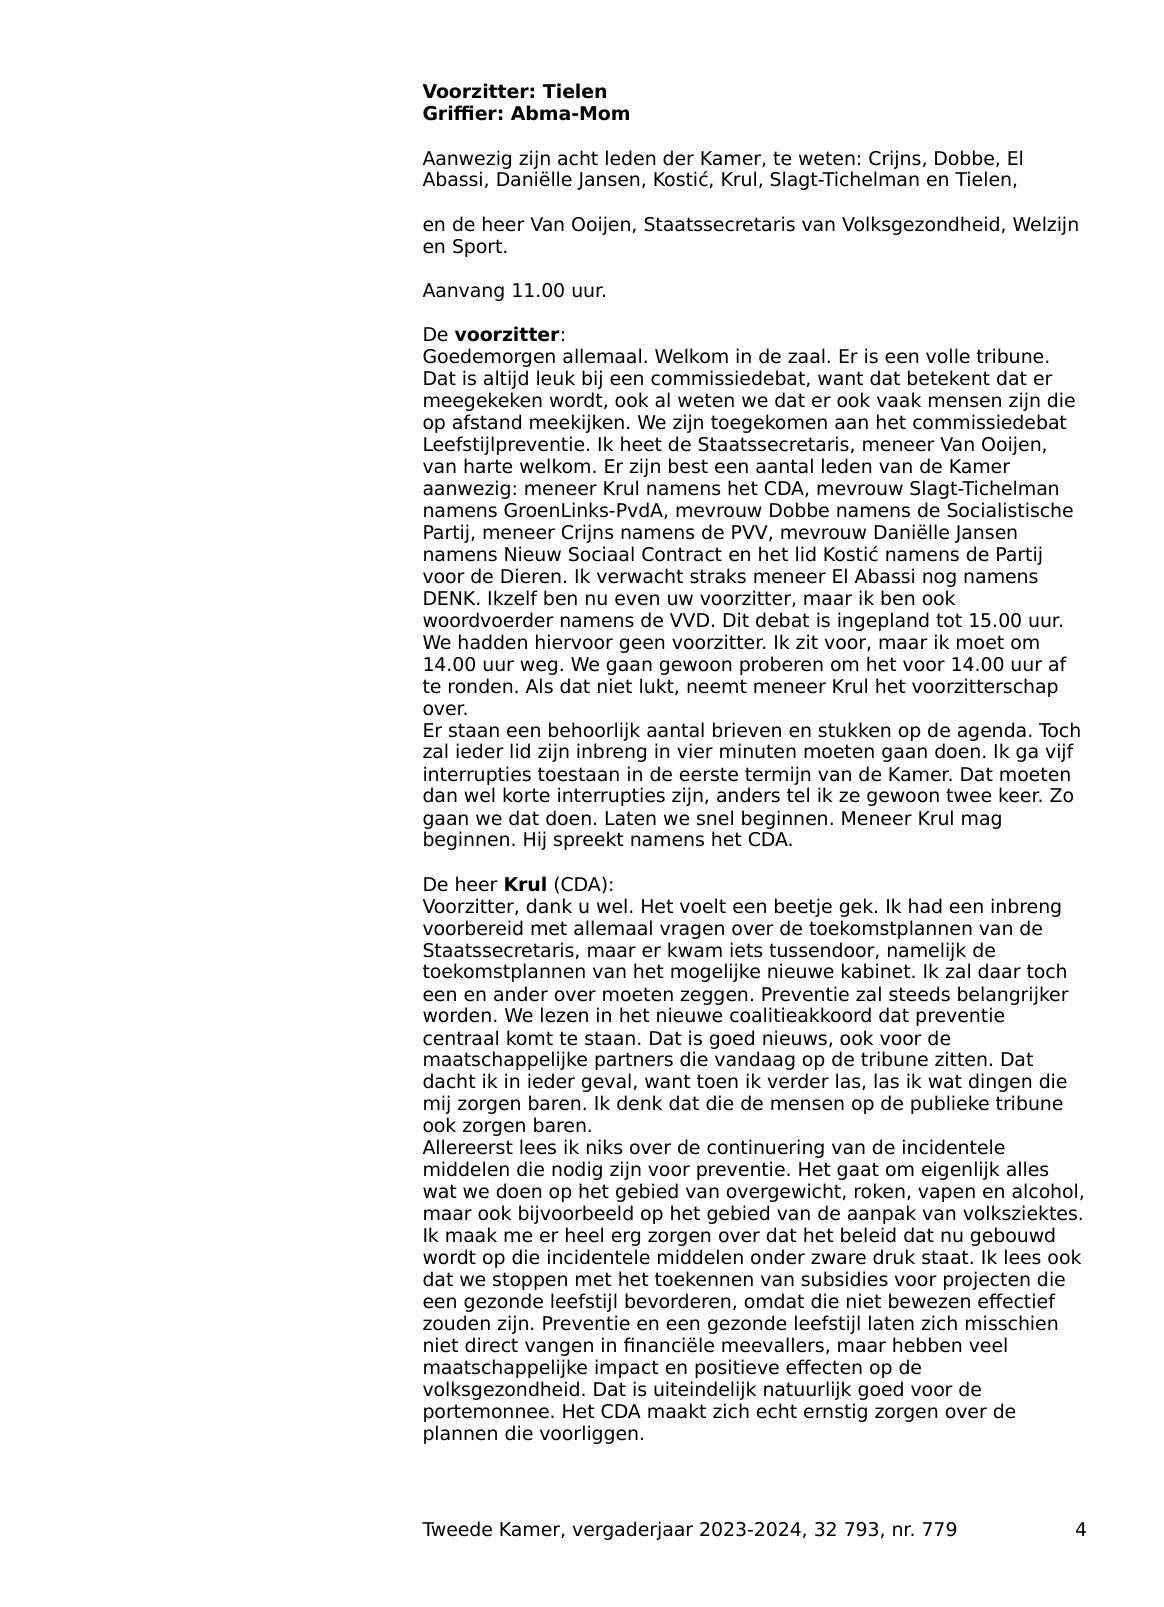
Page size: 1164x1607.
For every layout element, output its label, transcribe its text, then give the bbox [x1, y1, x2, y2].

text Aanvang 11.00 uur. [422, 280, 1087, 302]
text en de heer Van Ooijen, Staatssecretaris van Volksgezondheid, Welzijn en Sport. [422, 213, 1087, 257]
text Voorzitter: Tielen [422, 81, 1087, 103]
text Voorzitter, dank u wel. Het voelt een beetje gek. Ik had een inbreng voorbereid met allemaal vragen over de toekomstplannen van de Staatssecretaris, maar er kwam iets tussendoor, namelijk de toekomstplannen van het mogelijke nieuwe kabinet. Ik zal daar toch een en ander over moeten zeggen. Preventie zal steeds belangrijker worden. We lezen in het nieuwe coalitieakkoord dat preventie centraal komt te staan. Dat is goed nieuws, ook voor de maatschappelijke partners die vandaag op de tribune zitten. Dat dacht ik in ieder geval, want toen ik verder las, las ik wat dingen die mij zorgen baren. Ik denk dat die de mensen op de publieke tribune ook zorgen baren. [422, 896, 1087, 1137]
text Griffier: Abma-Mom [422, 103, 1087, 125]
text Er staan een behoorlijk aantal brieven en stukken op de agenda. Toch zal ieder lid zijn inbreng in vier minuten moeten gaan doen. Ik ga vijf interrupties toestaan in de eerste termijn van de Kamer. Dat moeten dan wel korte interrupties zijn, anders tel ik ze gewoon twee keer. Zo gaan we dat doen. Laten we snel beginnen. Meneer Krul mag beginnen. Hij spreekt namens het CDA. [422, 719, 1087, 851]
text Goedemorgen allemaal. Welkom in de zaal. Er is een volle tribune. Dat is altijd leuk bij een commissiedebat, want dat betekent dat er meegekeken wordt, ook al weten we dat er ook vaak mensen zijn die op afstand meekijken. We zijn toegekomen aan het commissiedebat Leefstijlpreventie. Ik heet de Staatssecretaris, meneer Van Ooijen, van harte welkom. Er zijn best een aantal leden van de Kamer aanwezig: meneer Krul namens het CDA, mevrouw Slagt-Tichelman namens GroenLinks-PvdA, mevrouw Dobbe namens de Socialistische Partij, meneer Crijns namens de PVV, mevrouw Daniëlle Jansen namens Nieuw Sociaal Contract en het lid Kostić namens de Partij voor de Dieren. Ik verwacht straks meneer El Abassi nog namens DENK. Ikzelf ben nu even uw voorzitter, maar ik ben ook woordvoerder namens de VVD. Dit debat is ingepland tot 15.00 uur. We hadden hiervoor geen voorzitter. Ik zit voor, maar ik moet om 14.00 uur weg. We gaan gewoon proberen om het voor 14.00 uur af te ronden. Als dat niet lukt, neemt meneer Krul het voorzitterschap over. [422, 346, 1087, 719]
text De voorzitter: [422, 324, 1087, 346]
text Aanwezig zijn acht leden der Kamer, te weten: Crijns, Dobbe, El Abassi, Daniëlle Jansen, Kostić, Krul, Slagt-Tichelman en Tielen, [422, 147, 1087, 191]
text Allereerst lees ik niks over de continuering van de incidentele middelen die nodig zijn voor preventie. Het gaat om eigenlijk alles wat we doen op het gebied van overgewicht, roken, vapen en alcohol, maar ook bijvoorbeeld op het gebied van de aanpak van volksziektes. Ik maak me er heel erg zorgen over dat het beleid dat nu gebouwd wordt op die incidentele middelen onder zware druk staat. Ik lees ook dat we stoppen met het toekennen van subsidies voor projecten die een gezonde leefstijl bevorderen, omdat die niet bewezen effectief zouden zijn. Preventie en een gezonde leefstijl laten zich misschien niet direct vangen in financiële meevallers, maar hebben veel maatschappelijke impact en positieve effecten op de volksgezondheid. Dat is uiteindelijk natuurlijk goed voor de portemonnee. Het CDA maakt zich echt ernstig zorgen over de plannen die voorliggen. [422, 1137, 1087, 1445]
text De heer Krul (CDA): [422, 873, 1087, 896]
